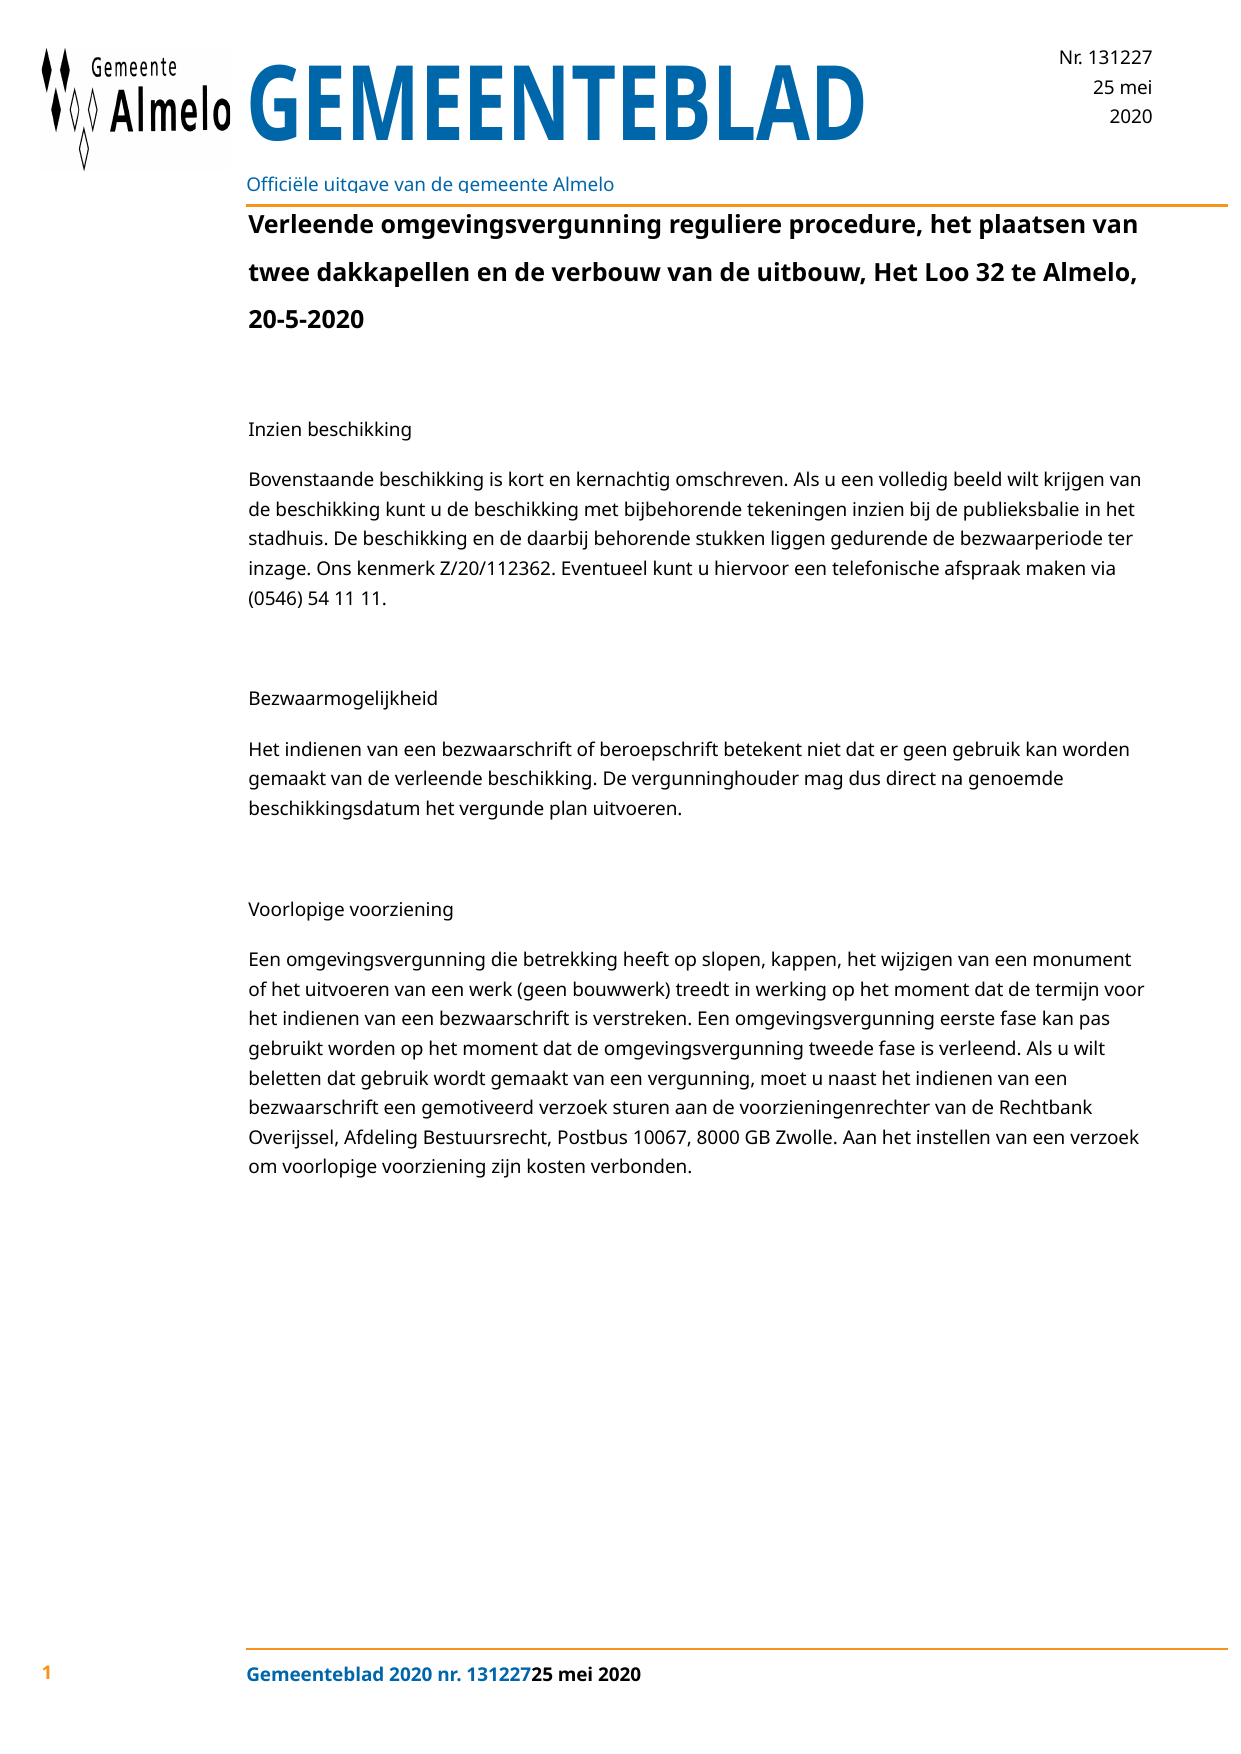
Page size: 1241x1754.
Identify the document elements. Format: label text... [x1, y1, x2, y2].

text Bovenstaande beschikking is kort en kernachtig omschreven. Als u een volledig beeld wilt krijgen van de beschikking kunt u de beschikking met bijbehorende tekeningen inzien bij de publieksbalie in het stadhuis. De beschikking en de daarbij behorende stukken liggen gedurende de bezwaarperiode ter inzage. Ons kenmerk Z/20/112362. Eventueel kunt u hiervoor een telefonische afspraak maken via (0546) 54 11 11. [248, 466, 1152, 610]
text Verleende omgevingsvergunning reguliere procedure, het plaatsen van twee dakkapellen en de verbouw van de uitbouw, Het Loo 32 te Almelo, 20-5-2020 [248, 207, 1152, 336]
text Inzien beschikking [248, 416, 1152, 442]
picture [41, 47, 231, 172]
text Een omgevingsvergunning die betrekking heeft op slopen, kappen, het wijzigen van een monument of het uitvoeren van een werk (geen bouwwerk) treedt in werking op het moment dat de termijn voor het indienen van een bezwaarschrift is verstreken. Een omgevingsvergunning eerste fase kan pas gebruikt worden op het moment dat de omgevingsvergunning tweede fase is verleend. Als u wilt beletten dat gebruik wordt gemaakt van een vergunning, moet u naast het indienen van een bezwaarschrift een gemotiveerd verzoek sturen aan de voorzieningenrechter van de Rechtbank Overijssel, Afdeling Bestuursrecht, Postbus 10067, 8000 GB Zwolle. Aan het instellen van een verzoek om voorlopige voorziening zijn kosten verbonden. [248, 946, 1152, 1179]
text Voorlopige voorziening [248, 896, 1152, 922]
text Het indienen van een bezwaarschrift of beroepschrift betekent niet dat er geen gebruik kan worden gemaakt van de verleende beschikking. De vergunninghouder mag dus direct na genoemde beschikkingsdatum het vergunde plan uitvoeren. [248, 736, 1152, 821]
text Bezwaarmogelijkheid [248, 686, 1152, 711]
